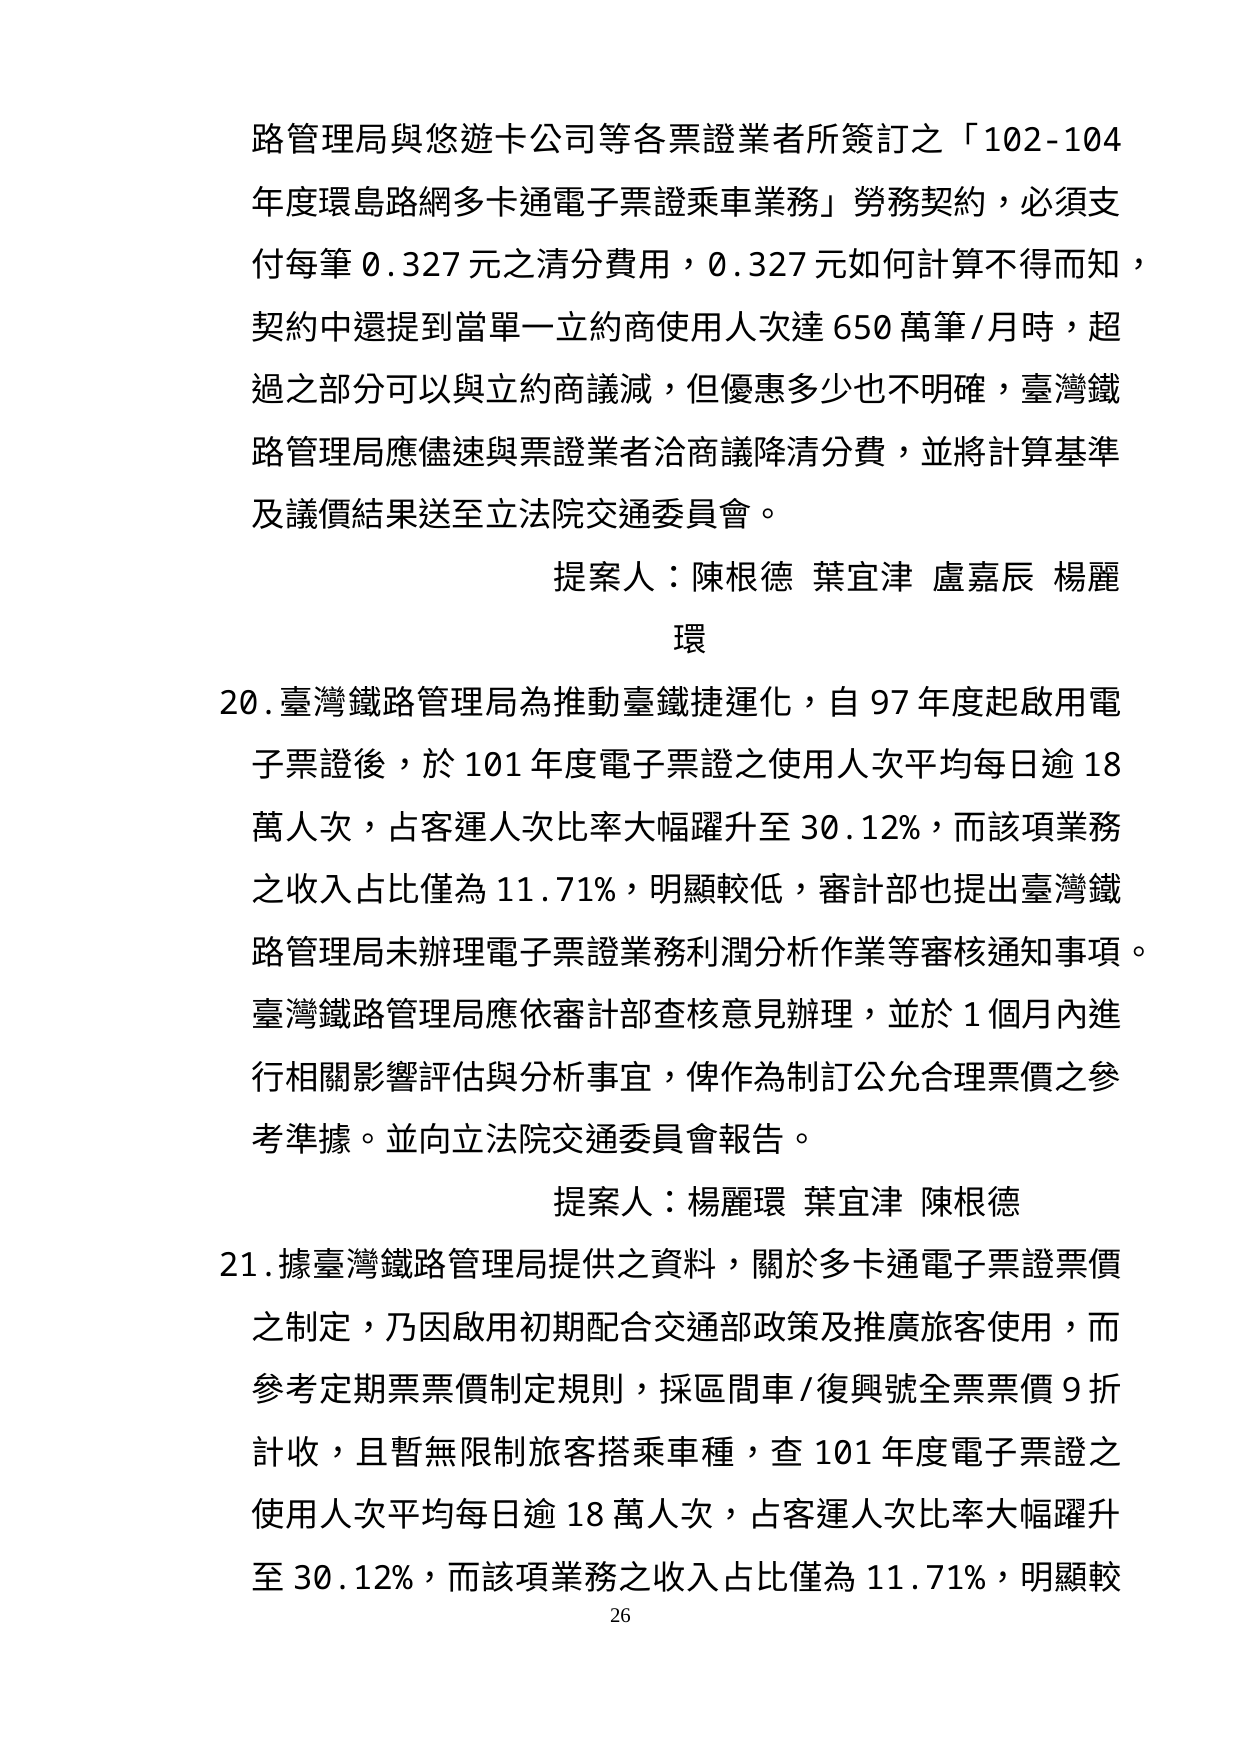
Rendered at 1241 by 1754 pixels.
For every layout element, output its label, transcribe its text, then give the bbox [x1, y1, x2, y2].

text 21.據臺灣鐵路管理局提供之資料，關於多卡通電子票證票價之制定，乃因啟用初期配合交通部政策及推廣旅客使用，而參考定期票票價制定規則，採區間車/復興號全票票價9折計收，且暫無限制旅客搭乘車種，查101年度電子票證之使用人次平均每日逾18萬人次，占客運人次比率大幅躍升至30.12%，而該項業務之收入占比僅為11.71%，明顯較低，恐已產生侵蝕營收之可能性，此或與該票價之訂定相關，並經審計部提出臺灣鐵路管理局未辦理電子票證業務利潤分析作業等審核通知事項。經衡酌臺灣鐵路管理局已規劃提供鐵路全線電子票證乘車服務，將對未來之營運量及營收產生重大影響與衝擊，爰此，要求臺灣鐵路管理局儘速依審計部查核意見辦理，並儘速進行相關影響評估與分析事宜，俾作為制訂公允合理票價之參考準據。 [218, 1221, 1122, 1596]
text 20.臺灣鐵路管理局為推動臺鐵捷運化，自97年度起啟用電子票證後，於101年度電子票證之使用人次平均每日逾18萬人次，占客運人次比率大幅躍升至30.12%，而該項業務之收入占比僅為11.71%，明顯較低，審計部也提出臺灣鐵路管理局未辦理電子票證業務利潤分析作業等審核通知事項。臺灣鐵路管理局應依審計部查核意見辦理，並於1個月內進行相關影響評估與分析事宜，俾作為制訂公允合理票價之參考準據。並向立法院交通委員會報告。 [218, 658, 1122, 1158]
text 提案人：陳根德 葉宜津 盧嘉辰 楊麗環 [554, 533, 1122, 658]
text 提案人：楊麗環 葉宜津 陳根德 [554, 1158, 1122, 1221]
text 19.全線電子票證乘車為臺灣鐵路管理局既定政策，且持續擴大辦理，預計104年度將完成全部車站230站設置多卡通系統，屆時預估每日將有34.2萬人次使用，但依據臺灣鐵路管理局與悠遊卡公司等各票證業者所簽訂之「102-104年度環島路網多卡通電子票證乘車業務」勞務契約，必須支付每筆0.327元之清分費用，0.327元如何計算不得而知，契約中還提到當單一立約商使用人次達650萬筆/月時，超過之部分可以與立約商議減，但優惠多少也不明確，臺灣鐵路管理局應儘速與票證業者洽商議降清分費，並將計算基準及議價結果送至立法院交通委員會。 [218, 96, 1122, 533]
